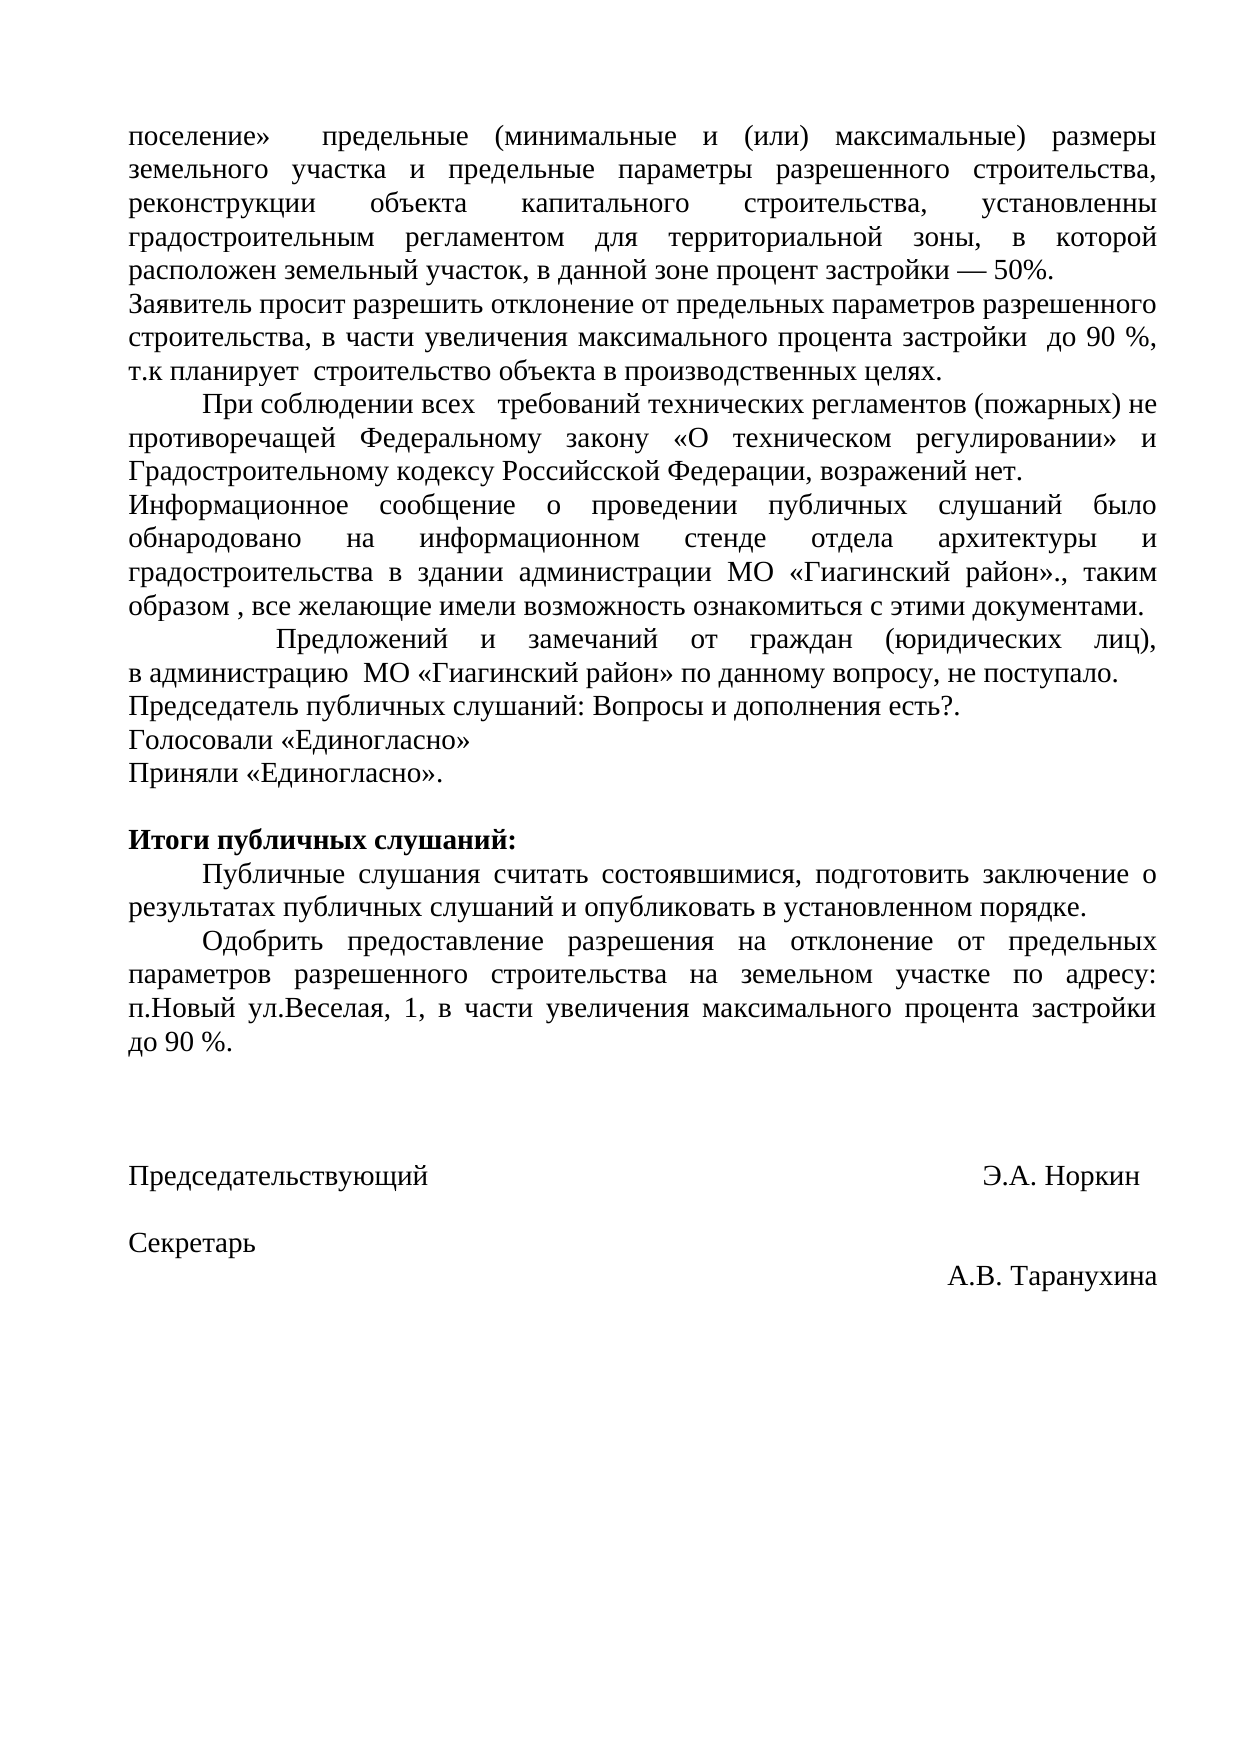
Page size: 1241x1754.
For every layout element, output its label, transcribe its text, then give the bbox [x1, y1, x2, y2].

text Предложений и замечаний от граждан (юридических лиц), в администрацию МО «Гиагинский район» по данному вопросу, не поступало. [128, 621, 1158, 688]
text Председательствующий Э.А. Норкин [128, 1158, 1158, 1191]
text Приняли «Единогласно». [128, 755, 1158, 789]
text Председатель публичных слушаний: Вопросы и дополнения есть?. [128, 688, 1158, 722]
text Итоги публичных слушаний: [128, 822, 1158, 856]
text Секретарь А.В. Таранухина [128, 1225, 1158, 1326]
text Публичные слушания считать состоявшимися, подготовить заключение о результатах публичных слушаний и опубликовать в установленном порядке. [128, 856, 1158, 923]
text поселение» предельные (минимальные и (или) максимальные) размеры земельного участка и предельные параметры разрешенного строительства, реконструкции объекта капитального строительства, установленны градостроительным регламентом для территориальной зоны, в которой расположен земельный участок, в данной зоне процент застройки — 50%. [128, 118, 1158, 286]
text Заявитель просит разрешить отклонение от предельных параметров разрешенного строительства, в части увеличения максимального процента застройки до 90 %, т.к планирует строительство объекта в производственных целях. [128, 286, 1158, 386]
text Голосовали «Единогласно» [128, 722, 1158, 755]
text При соблюдении всех требований технических регламентов (пожарных) не противоречащей Федеральному закону «О техническом регулировании» и Градостроительному кодексу Российсской Федерации, возражений нет. [128, 386, 1158, 487]
text Одобрить предоставление разрешения на отклонение от предельных параметров разрешенного строительства на земельном участке по адресу: п.Новый ул.Веселая, 1, в части увеличения максимального процента застройки до 90 %. [128, 923, 1158, 1057]
text Информационное сообщение о проведении публичных слушаний было обнародовано на информационном стенде отдела архитектуры и градостроительства в здании администрации МО «Гиагинский район»., таким образом , все желающие имели возможность ознакомиться с этими документами. [128, 487, 1158, 621]
